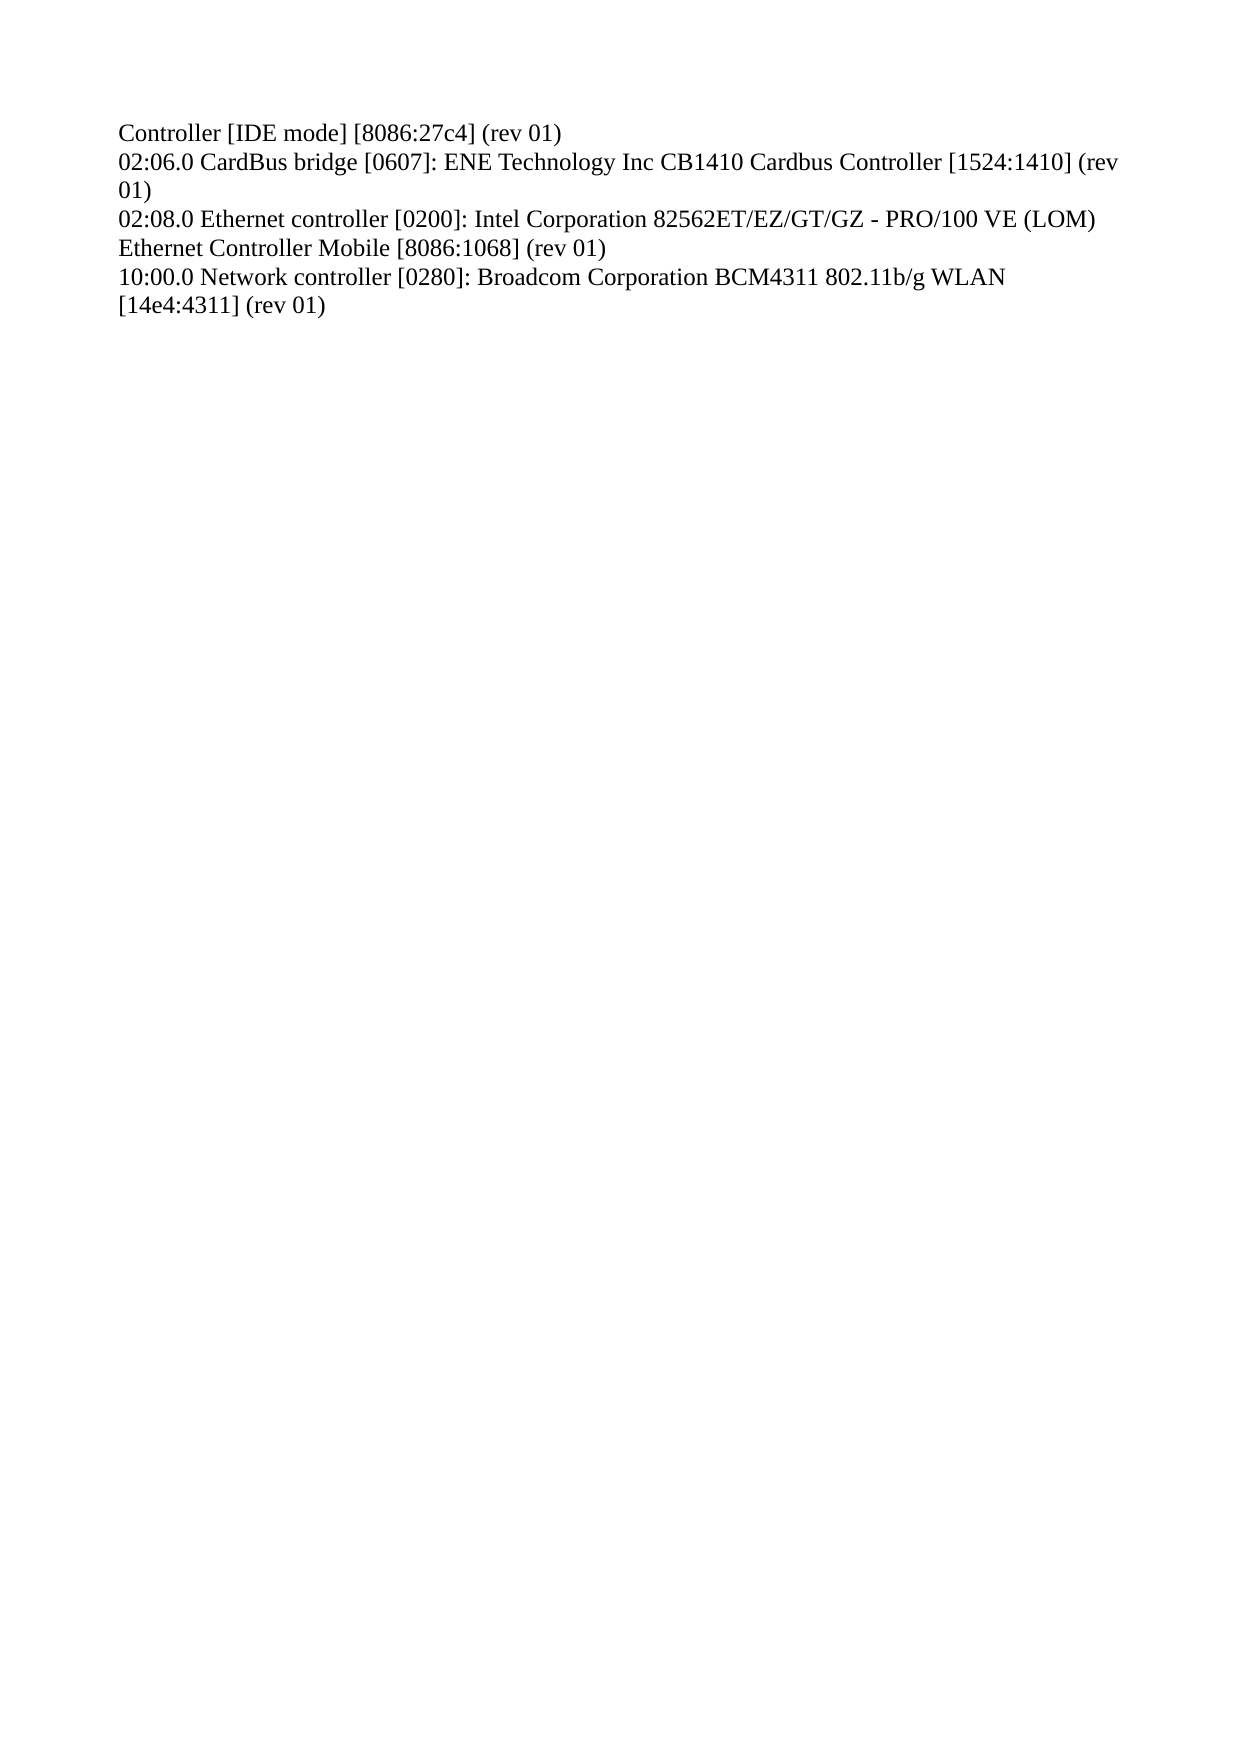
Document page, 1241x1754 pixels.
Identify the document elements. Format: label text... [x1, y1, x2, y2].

text 02:06.0 CardBus bridge [0607]: ENE Technology Inc CB1410 Cardbus Controller [1524:1410] (rev 01) [118, 147, 1122, 204]
text Controller [IDE mode] [8086:27c4] (rev 01) [118, 118, 1122, 147]
text 02:08.0 Ethernet controller [0200]: Intel Corporation 82562ET/EZ/GT/GZ - PRO/100 VE (LOM) Ethernet Controller Mobile [8086:1068] (rev 01) [118, 204, 1122, 262]
text 10:00.0 Network controller [0280]: Broadcom Corporation BCM4311 802.11b/g WLAN [14e4:4311] (rev 01) [118, 262, 1122, 319]
